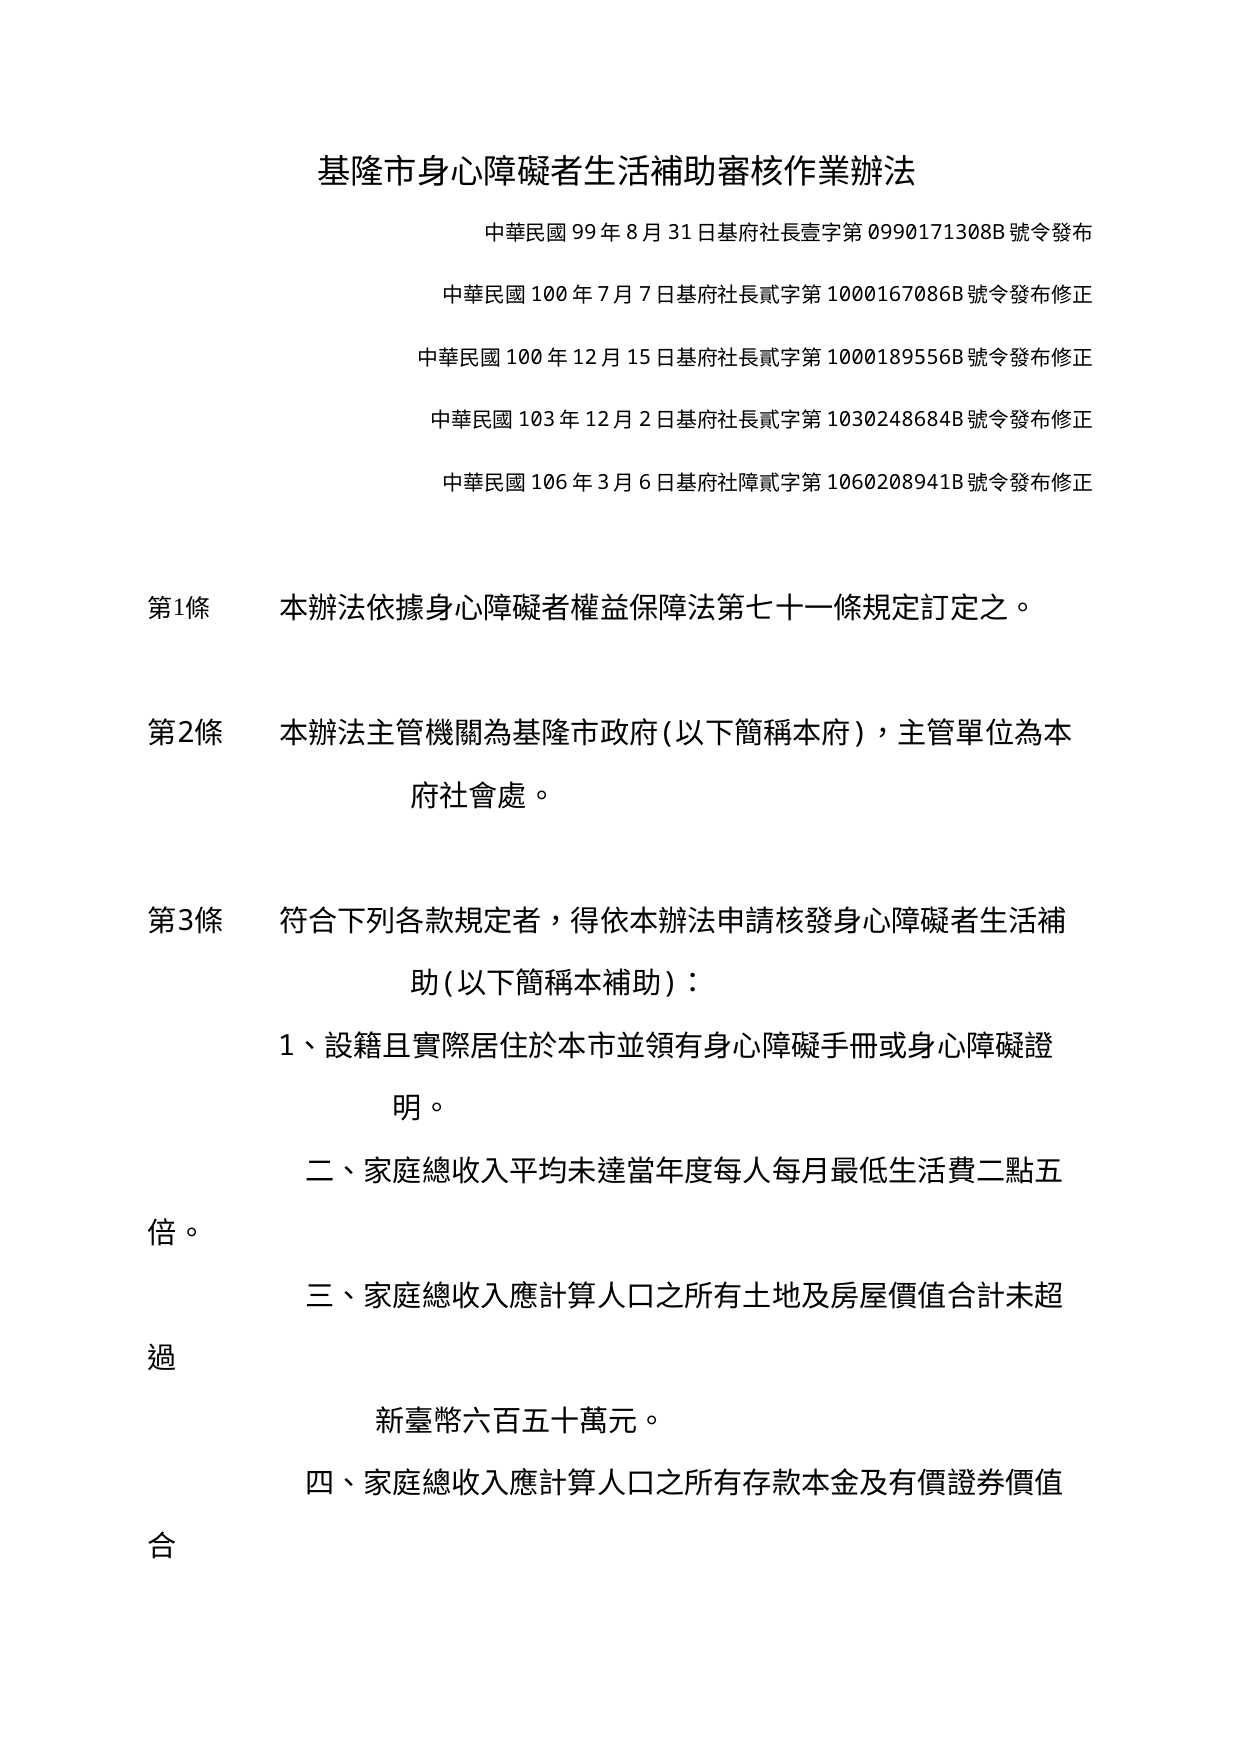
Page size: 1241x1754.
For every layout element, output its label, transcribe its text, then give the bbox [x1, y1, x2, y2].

text 基隆市身心障礙者生活補助審核作業辦法 [91, 127, 1092, 189]
list 設籍且實際居住於本市並領有身心障礙手冊或身心障礙證 [148, 1002, 1092, 1064]
text 中華民國100年7月7日基府社長貳字第1000167086B號令發布修正 [148, 252, 1092, 314]
list 本辦法主管機關為基隆市政府(以下簡稱本府)，主管單位為本府社會處。 [148, 689, 1092, 814]
text 中華民國100年12月15日基府社長貳字第1000189556B號令發布修正 [148, 314, 1092, 377]
text 二、家庭總收入平均未達當年度每人每月最低生活費二點五倍。 [148, 1127, 1092, 1252]
text 三、家庭總收入應計算人口之所有土地及房屋價值合計未超過 [148, 1252, 1092, 1377]
list 符合下列各款規定者，得依本辦法申請核發身心障礙者生活補助(以下簡稱本補助)： [148, 877, 1092, 1002]
text 四、家庭總收入應計算人口之所有存款本金及有價證券價值合 [148, 1439, 1092, 1564]
text 中華民國99年8月31日基府社長壹字第0990171308B號令發布 [148, 189, 1092, 252]
text 中華民國106年3月6日基府社障貳字第1060208941B號令發布修正 [148, 439, 1092, 502]
text 中華民國103年12月2日基府社長貳字第1030248684B號令發布修正 [148, 377, 1092, 439]
text 明。 [148, 1064, 1092, 1127]
list 本辦法依據身心障礙者權益保障法第七十一條規定訂定之。 [148, 564, 1092, 627]
text 新臺幣六百五十萬元。 [148, 1377, 1092, 1439]
